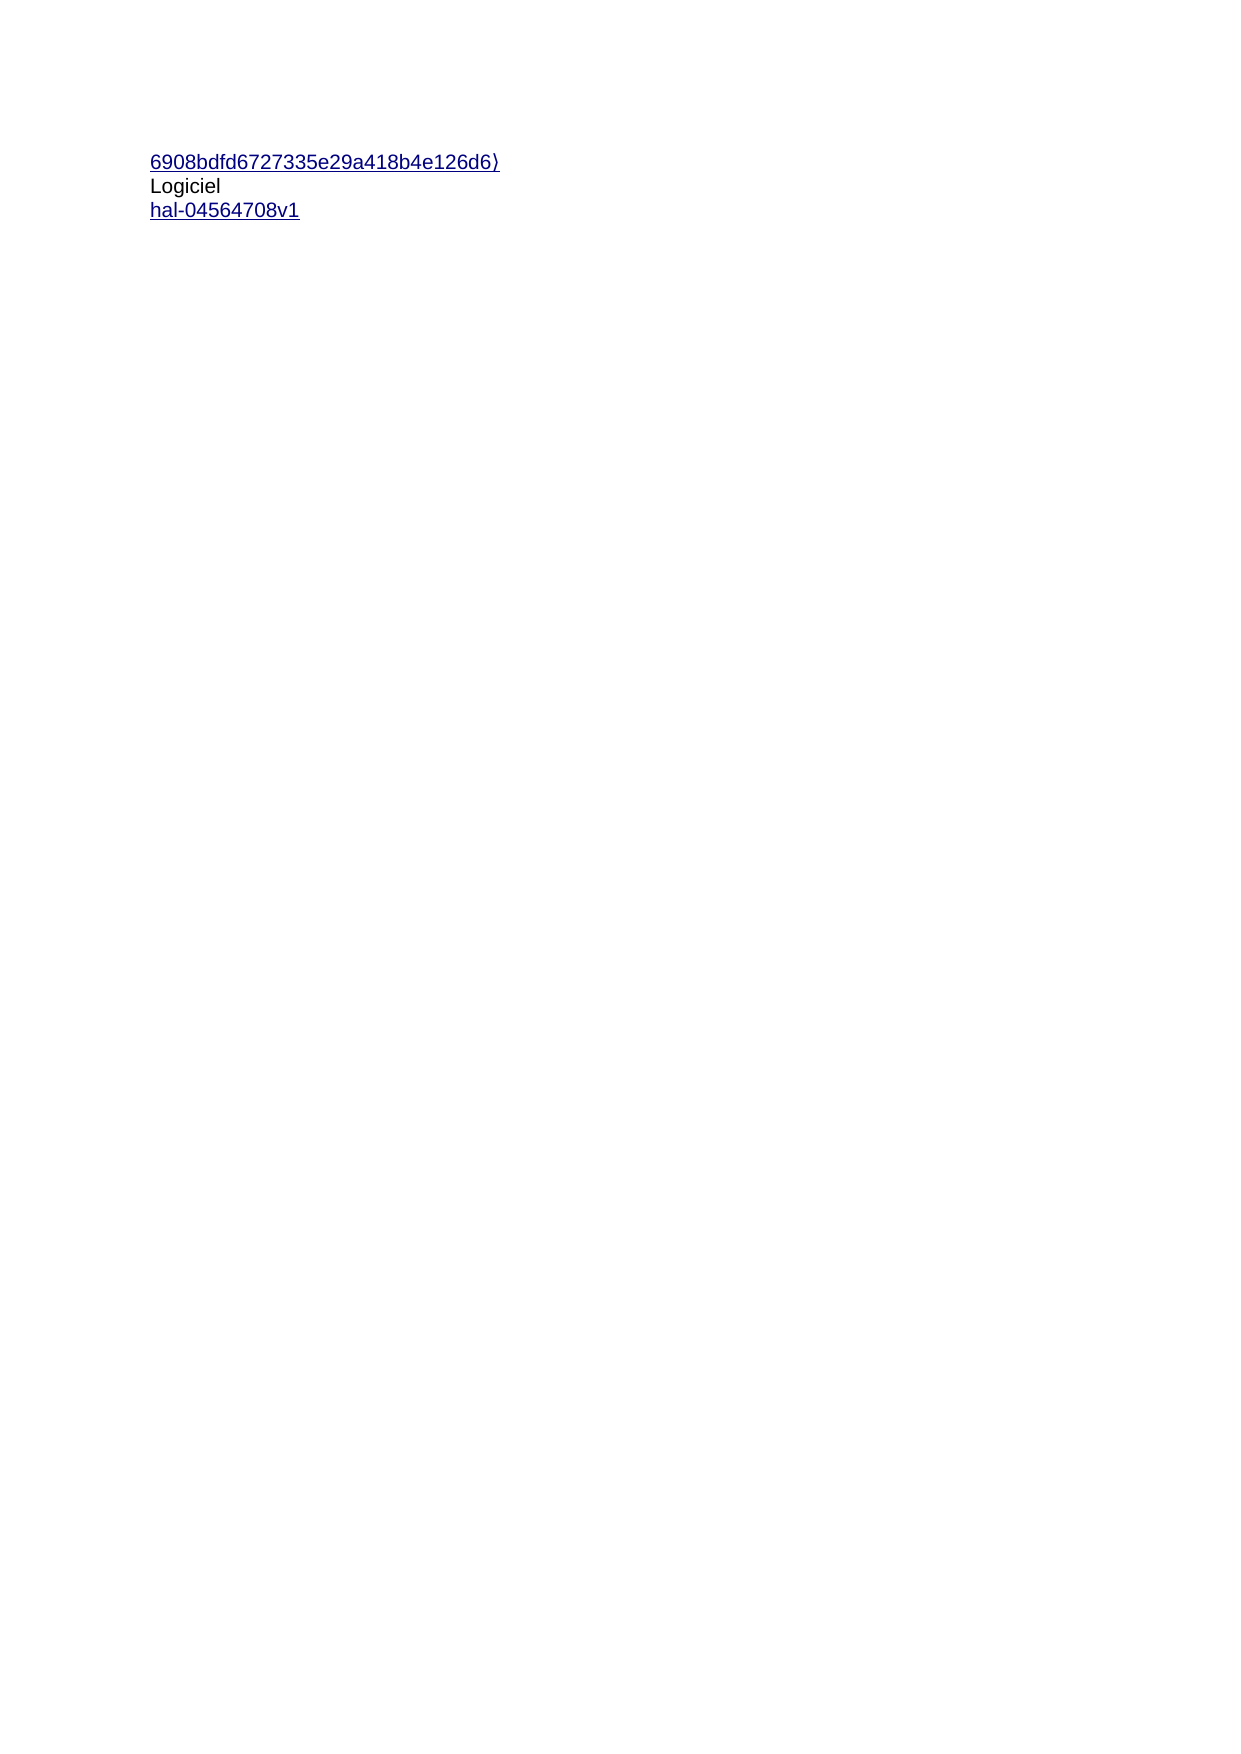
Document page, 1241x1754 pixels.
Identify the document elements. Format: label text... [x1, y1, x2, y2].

table_header Agatta Valentin Rineau,Paul Zaharias 2024, ⟨swh:1:dir:37ac499bf7b54d860e91a7d1b500e1c395f69848;origin=https://github.com/vrineau/Agatta;visit=swh:1:snp:6c7c157fefb3594f3f45f0991048ce800fdd14d6;anchor=swh:1:rev:29e80e030a6908bdfd6727335e29a418b4e126d6⟩ Logiciel hal-04564708v1 [150, 150, 1090, 222]
